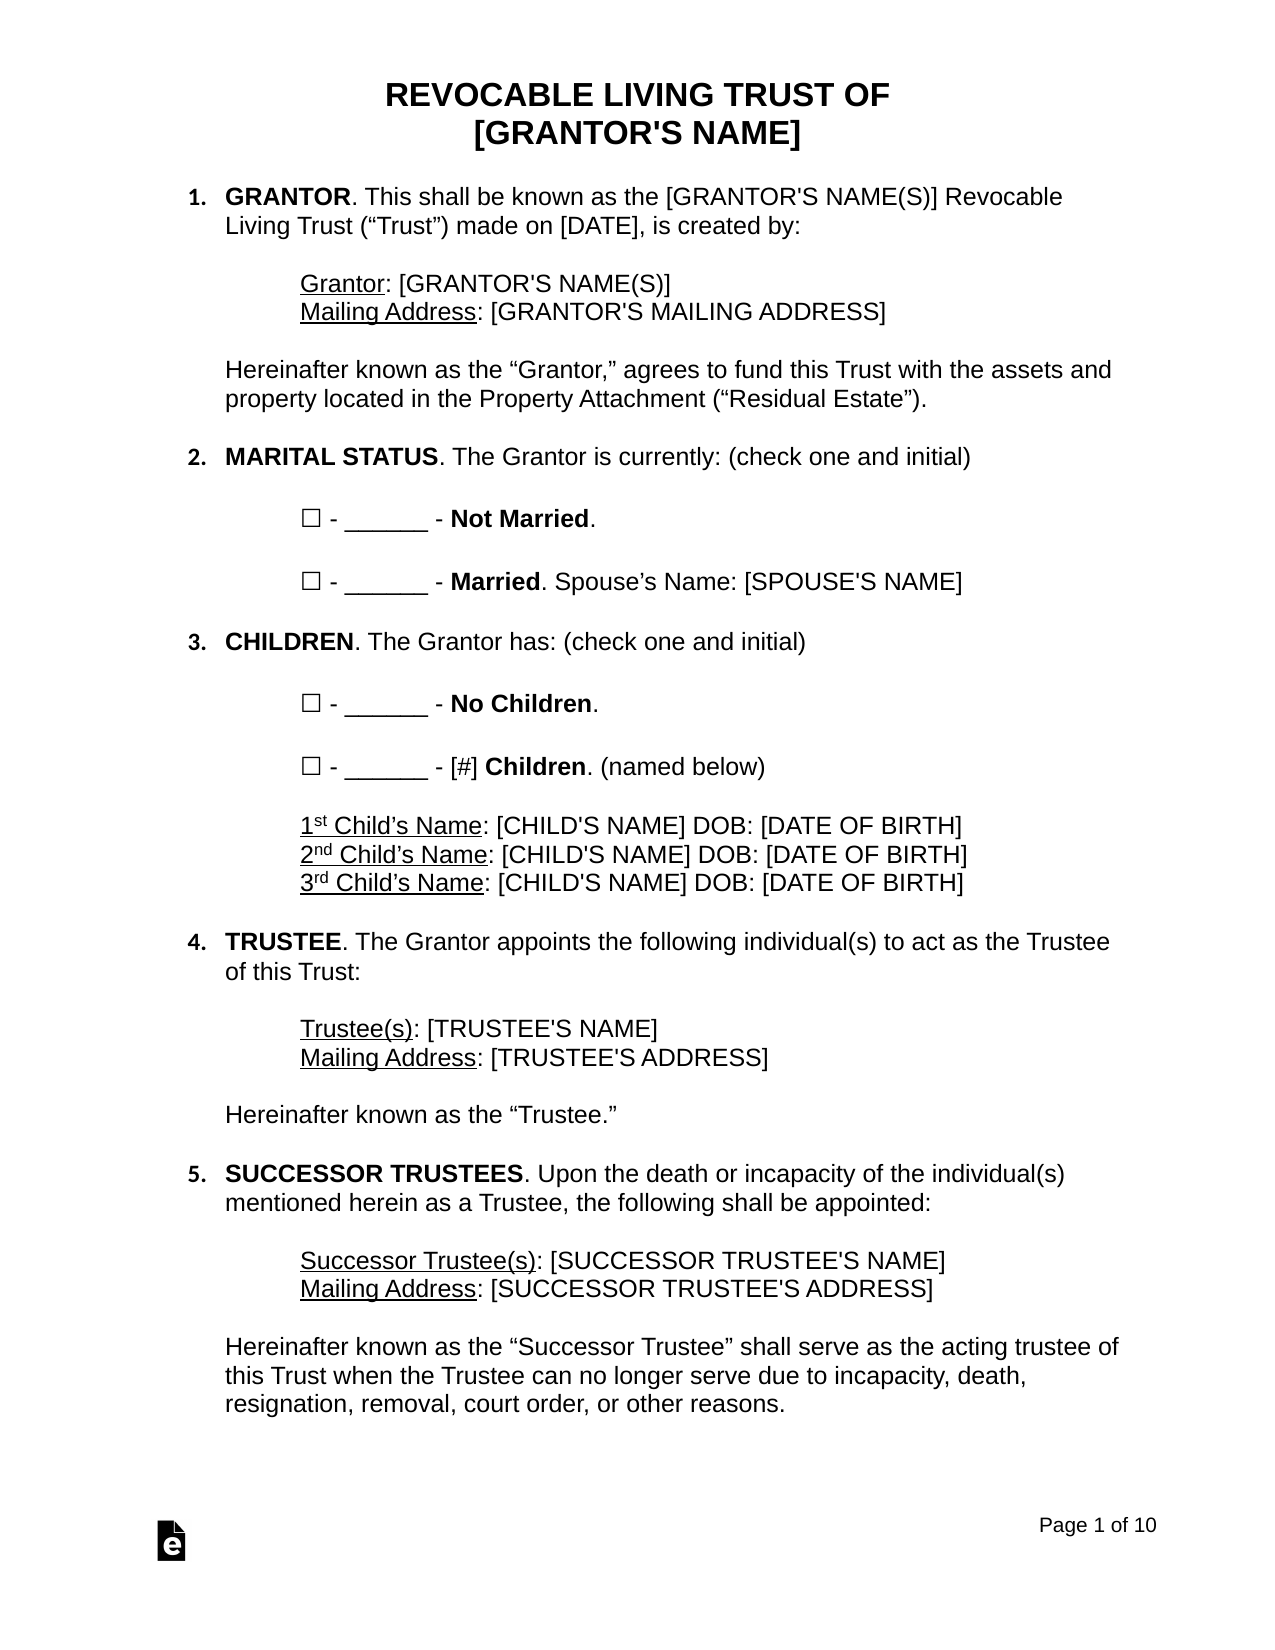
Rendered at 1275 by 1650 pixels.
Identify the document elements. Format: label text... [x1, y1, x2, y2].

list ☐ - ______ - Not Married. [300, 500, 1125, 534]
list ☐ - ______ - No Children. [300, 685, 1125, 719]
text REVOCABLE LIVING TRUST OF [150, 75, 1125, 113]
list Mailing Address: [GRANTOR'S MAILING ADDRESS] [300, 297, 1125, 326]
list Grantor: [GRANTOR'S NAME(S)] [300, 269, 1125, 297]
text [GRANTOR'S NAME] [150, 113, 1125, 152]
list GRANTOR. This shall be known as the [GRANTOR'S NAME(S)] Revocable Living Trust (“Trust”) made on [DATE], is created by: [187, 181, 1125, 240]
list Hereinafter known as the “Grantor,” agrees to fund this Trust with the assets and property located in the Property Attachment (“Residual Estate”). [225, 355, 1125, 412]
list SUCCESSOR TRUSTEES. Upon the death or incapacity of the individual(s) mentioned herein as a Trustee, the following shall be appointed: [187, 1158, 1125, 1217]
list Mailing Address: [SUCCESSOR TRUSTEE'S ADDRESS] [300, 1274, 1125, 1303]
list ☐ - ______ - [#] Children. (named below) [300, 748, 1125, 782]
text Hereinafter known as the “Trustee.” [225, 1100, 1125, 1129]
list Mailing Address: [TRUSTEE'S ADDRESS] [300, 1043, 1125, 1071]
list 3rd Child’s Name: [CHILD'S NAME] DOB: [DATE OF BIRTH] [300, 868, 1125, 897]
list ☐ - ______ - Married. Spouse’s Name: [SPOUSE'S NAME] [300, 563, 1125, 597]
list TRUSTEE. The Grantor appoints the following individual(s) to act as the Trustee of this Trust: [187, 926, 1125, 985]
list CHILDREN. The Grantor has: (check one and initial) [187, 626, 1125, 657]
list 1st Child’s Name: [CHILD'S NAME] DOB: [DATE OF BIRTH] [300, 811, 1125, 840]
list Hereinafter known as the “Successor Trustee” shall serve as the acting trustee of this Trust when the Trustee can no longer serve due to incapacity, death, resignation, removal, court order, or other reasons. [225, 1332, 1125, 1418]
list Successor Trustee(s): [SUCCESSOR TRUSTEE'S NAME] [300, 1246, 1125, 1274]
list MARITAL STATUS. The Grantor is currently: (check one and initial) [187, 441, 1125, 472]
list 2nd Child’s Name: [CHILD'S NAME] DOB: [DATE OF BIRTH] [300, 840, 1125, 868]
list Trustee(s): [TRUSTEE'S NAME] [300, 1014, 1125, 1043]
